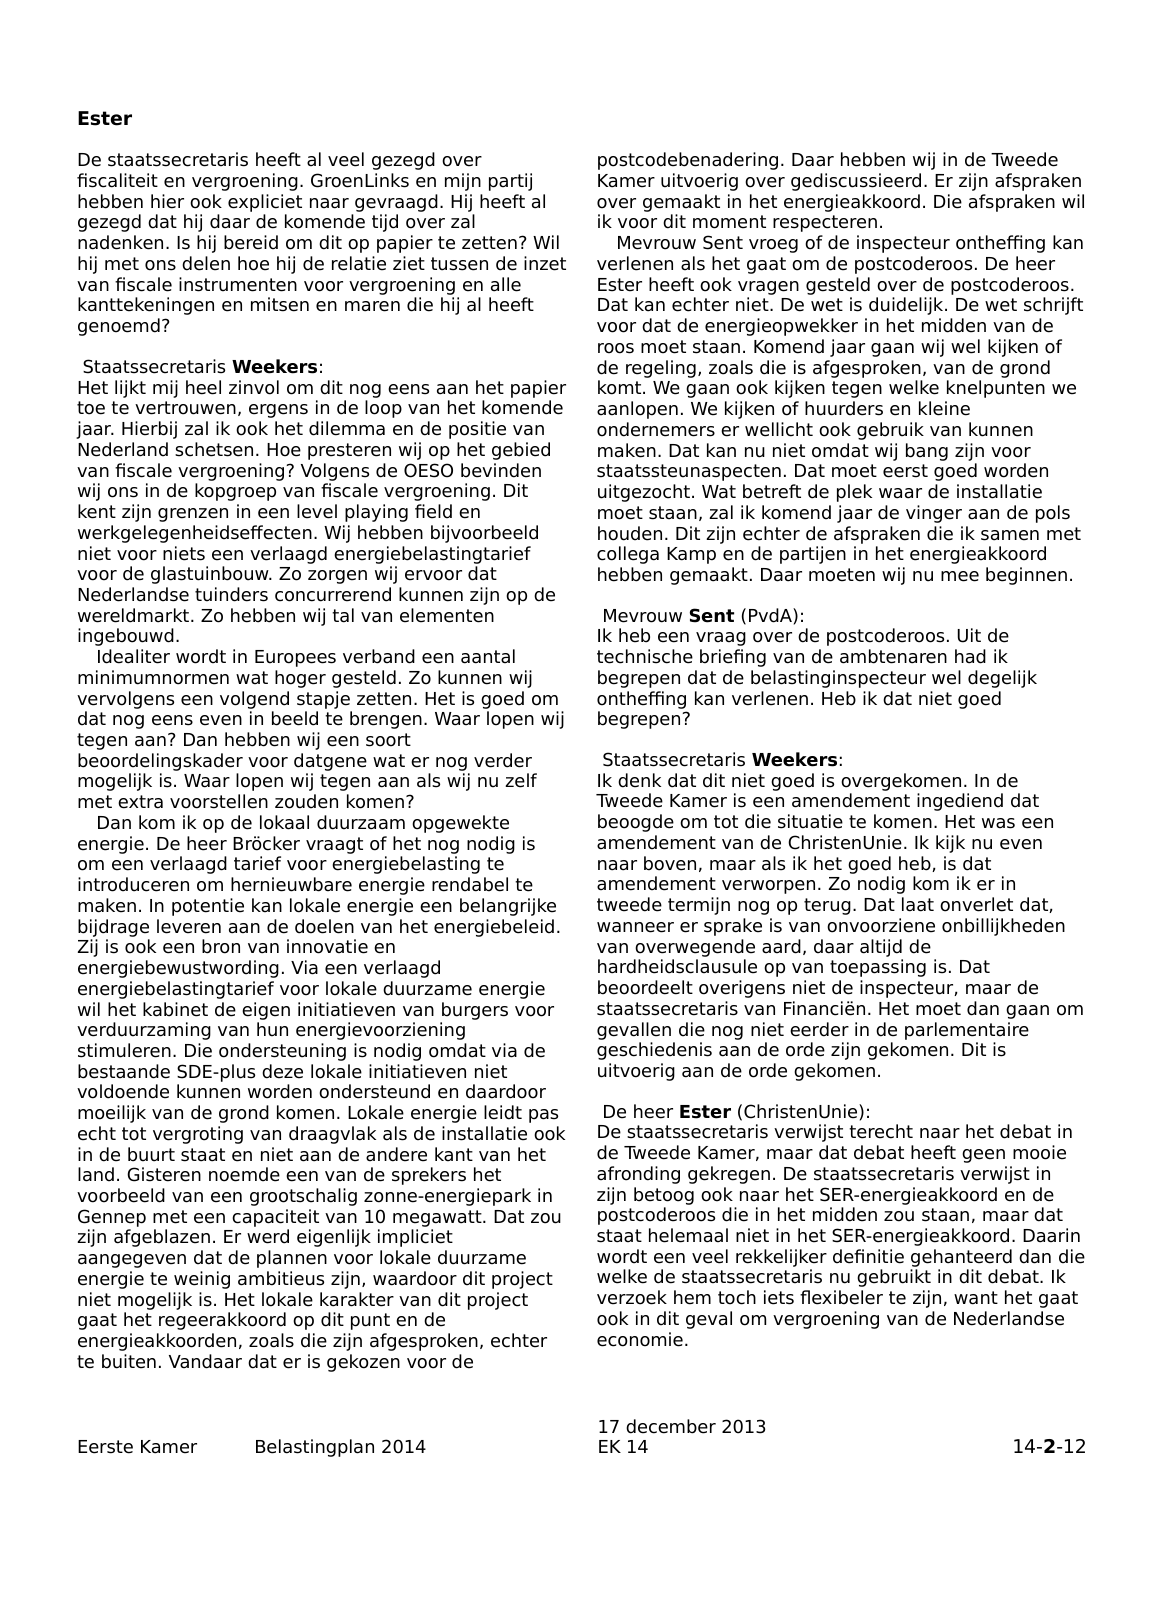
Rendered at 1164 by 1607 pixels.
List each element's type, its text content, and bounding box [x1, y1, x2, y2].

text Mevrouw Sent (PvdA): [596, 606, 1087, 626]
text Staatssecretaris Weekers: [596, 750, 1087, 771]
text Staatssecretaris Weekers: [77, 357, 567, 377]
text Idealiter wordt in Europees verband een aantal minimumnormen wat hoger gesteld. Zo kunnen wij vervolgens een volgend stapje zetten. Het is goed om dat nog eens even in beeld te brengen. Waar lopen wij tegen aan? Dan hebben wij een soort beoordelingskader voor datgene wat er nog verder mogelijk is. Waar lopen wij tegen aan als wij nu zelf met extra voorstellen zouden komen? [77, 647, 567, 813]
text De heer Ester (ChristenUnie): [596, 1102, 1087, 1122]
text De staatssecretaris heeft al veel gezegd over fiscaliteit en vergroening. GroenLinks en mijn partij hebben hier ook expliciet naar gevraagd. Hij heeft al gezegd dat hij daar de komende tijd over zal nadenken. Is hij bereid om dit op papier te zetten? Wil hij met ons delen hoe hij de relatie ziet tussen de inzet van fiscale instrumenten voor vergroening en alle kanttekeningen en mitsen en maren die hij al heeft genoemd? [77, 150, 567, 337]
text De staatssecretaris verwijst terecht naar het debat in de Tweede Kamer, maar dat debat heeft geen mooie afronding gekregen. De staatssecretaris verwijst in zijn betoog ook naar het SER-energieakkoord en de postcoderoos die in het midden zou staan, maar dat staat helemaal niet in het SER-energieakkoord. Daarin wordt een veel rekkelijker definitie gehanteerd dan die welke de staatssecretaris nu gebruikt in dit debat. Ik verzoek hem toch iets flexibeler te zijn, want het gaat ook in dit geval om vergroening van de Nederlandse economie. [596, 1122, 1087, 1350]
text Ik heb een vraag over de postcoderoos. Uit de technische briefing van de ambtenaren had ik begrepen dat de belastinginspecteur wel degelijk ontheffing kan verlenen. Heb ik dat niet goed begrepen? [596, 626, 1087, 730]
text Dan kom ik op de lokaal duurzaam opgewekte energie. De heer Bröcker vraagt of het nog nodig is om een verlaagd tarief voor energiebelasting te introduceren om hernieuwbare energie rendabel te maken. In potentie kan lokale energie een belangrijke bijdrage leveren aan de doelen van het energiebeleid. Zij is ook een bron van innovatie en energiebewustwording. Via een verlaagd energiebelastingtarief voor lokale duurzame energie wil het kabinet de eigen initiatieven van burgers voor verduurzaming van hun energievoorziening stimuleren. Die ondersteuning is nodig omdat via de bestaande SDE-plus deze lokale initiatieven niet voldoende kunnen worden ondersteund en daardoor moeilijk van de grond komen. Lokale energie leidt pas echt tot vergroting van draagvlak als de installatie ook in de buurt staat en niet aan de andere kant van het land. Gisteren noemde een van de sprekers het voorbeeld van een grootschalig zonne-energiepark in Gennep met een capaciteit van 10 megawatt. Dat zou zijn afgeblazen. Er werd eigenlijk impliciet aangegeven dat de plannen voor lokale duurzame energie te weinig ambitieus zijn, waardoor dit project niet mogelijk is. Het lokale karakter van dit project gaat het regeerakkoord op dit punt en de energieakkoorden, zoals die zijn afgesproken, echter te buiten. Vandaar dat er is gekozen voor de [77, 813, 567, 1372]
text postcodebenadering. Daar hebben wij in de Tweede Kamer uitvoerig over gediscussieerd. Er zijn afspraken over gemaakt in het energieakkoord. Die afspraken wil ik voor dit moment respecteren. [596, 150, 1087, 233]
text Mevrouw Sent vroeg of de inspecteur ontheffing kan verlenen als het gaat om de postcoderoos. De heer Ester heeft ook vragen gesteld over de postcoderoos. Dat kan echter niet. De wet is duidelijk. De wet schrijft voor dat de energieopwekker in het midden van de roos moet staan. Komend jaar gaan wij wel kijken of de regeling, zoals die is afgesproken, van de grond komt. We gaan ook kijken tegen welke knelpunten we aanlopen. We kijken of huurders en kleine ondernemers er wellicht ook gebruik van kunnen maken. Dat kan nu niet omdat wij bang zijn voor staatssteunaspecten. Dat moet eerst goed worden uitgezocht. Wat betreft de plek waar de installatie moet staan, zal ik komend jaar de vinger aan de pols houden. Dit zijn echter de afspraken die ik samen met collega Kamp en de partijen in het energieakkoord hebben gemaakt. Daar moeten wij nu mee beginnen. [596, 233, 1087, 586]
text Het lijkt mij heel zinvol om dit nog eens aan het papier toe te vertrouwen, ergens in de loop van het komende jaar. Hierbij zal ik ook het dilemma en de positie van Nederland schetsen. Hoe presteren wij op het gebied van fiscale vergroening? Volgens de OESO bevinden wij ons in de kopgroep van fiscale vergroening. Dit kent zijn grenzen in een level playing field en werkgelegenheidseffecten. Wij hebben bijvoorbeeld niet voor niets een verlaagd energiebelastingtarief voor de glastuinbouw. Zo zorgen wij ervoor dat Nederlandse tuinders concurrerend kunnen zijn op de wereldmarkt. Zo hebben wij tal van elementen ingebouwd. [77, 377, 567, 647]
text Ik denk dat dit niet goed is overgekomen. In de Tweede Kamer is een amendement ingediend dat beoogde om tot die situatie te komen. Het was een amendement van de ChristenUnie. Ik kijk nu even naar boven, maar als ik het goed heb, is dat amendement verworpen. Zo nodig kom ik er in tweede termijn nog op terug. Dat laat onverlet dat, wanneer er sprake is van onvoorziene onbillijkheden van overwegende aard, daar altijd de hardheidsclausule op van toepassing is. Dat beoordeelt overigens niet de inspecteur, maar de staatssecretaris van Financiën. Het moet dan gaan om gevallen die nog niet eerder in de parlementaire geschiedenis aan de orde zijn gekomen. Dit is uitvoerig aan de orde gekomen. [596, 771, 1087, 1082]
